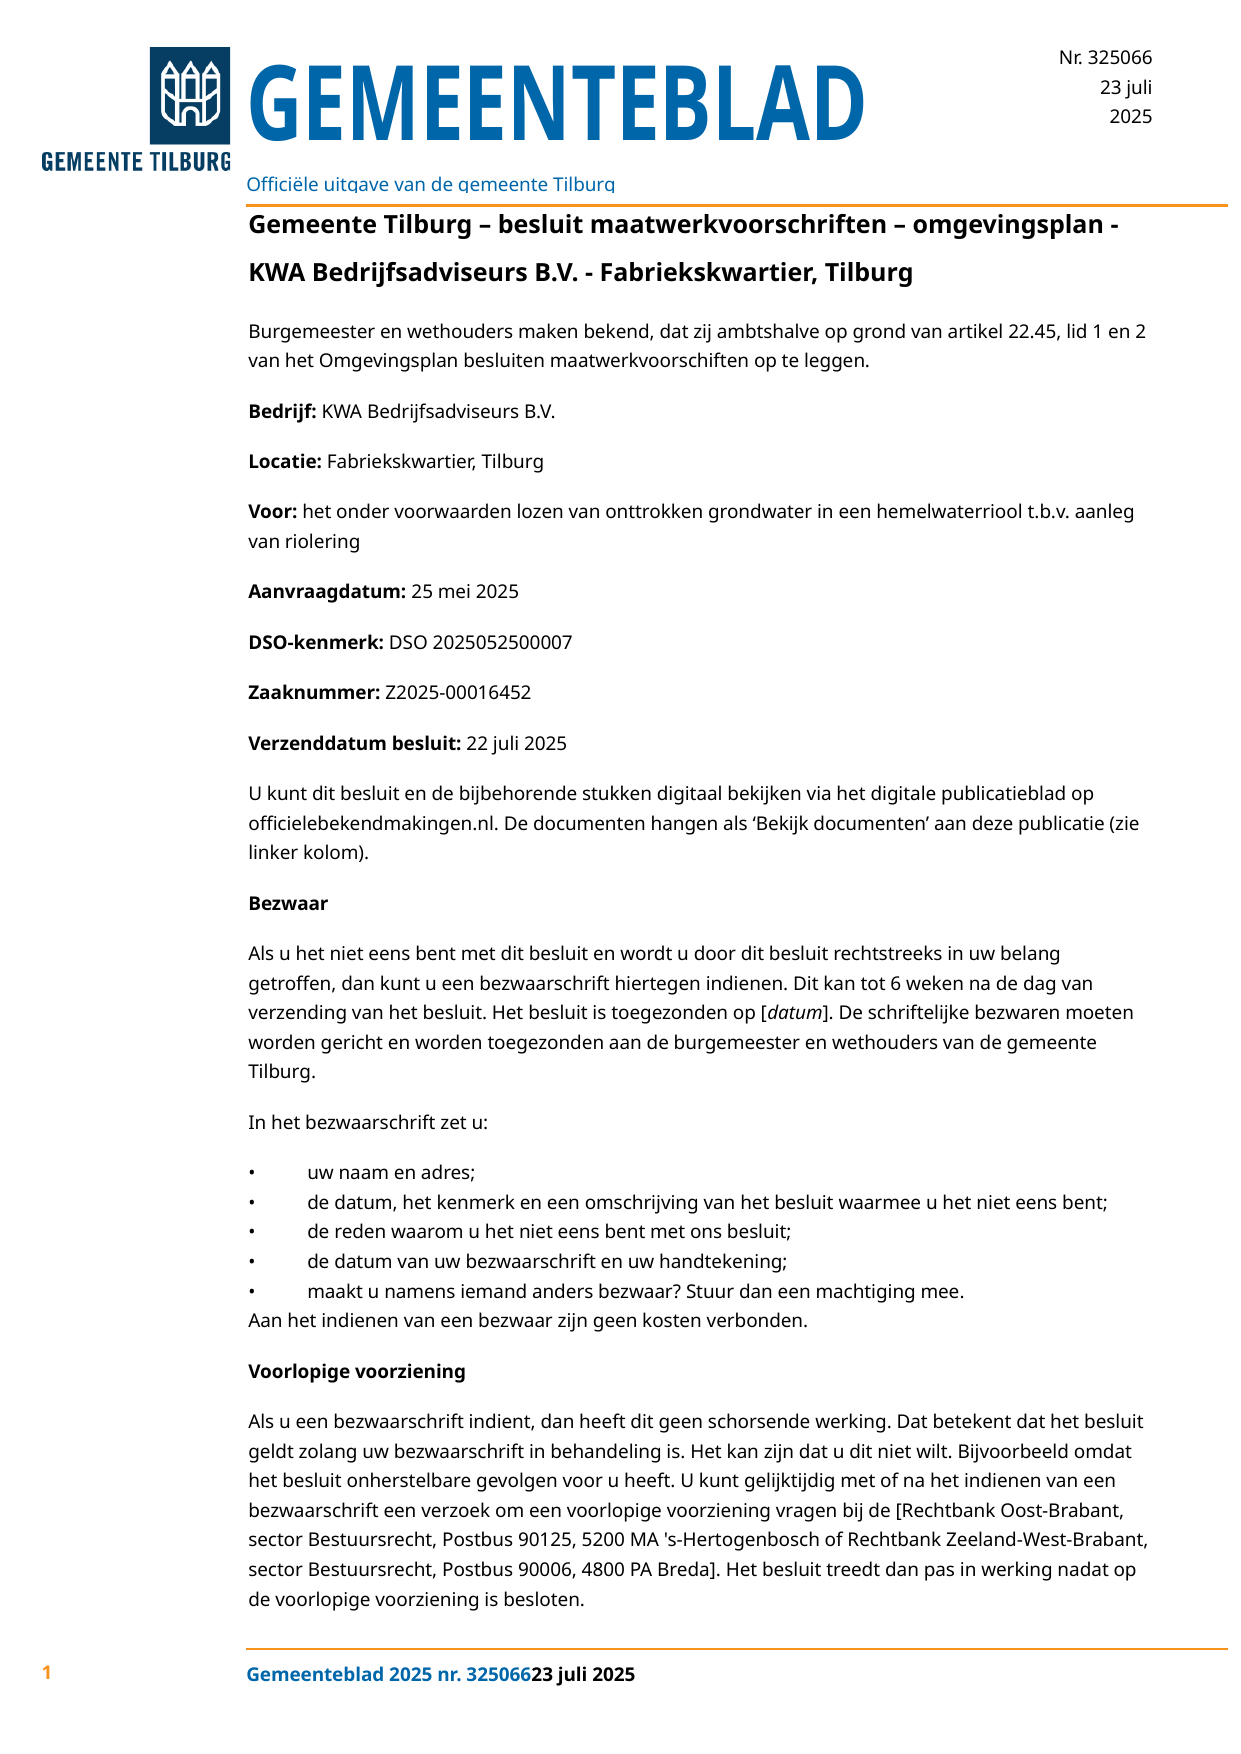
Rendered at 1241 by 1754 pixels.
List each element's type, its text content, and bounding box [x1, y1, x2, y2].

text In het bezwaarschrift zet u: [248, 1109, 1152, 1135]
text Burgemeester en wethouders maken bekend, dat zij ambtshalve op grond van artikel 22.45, lid 1 en 2 van het Omgevingsplan besluiten maatwerkvoorschiften op te leggen. [248, 318, 1152, 373]
list de datum van uw bezwaarschrift en uw handtekening; [248, 1248, 1152, 1274]
list de datum, het kenmerk en een omschrijving van het besluit waarmee u het niet eens bent; [248, 1189, 1152, 1215]
text Gemeente Tilburg – besluit maatwerkvoorschriften – omgevingsplan - KWA Bedrijfsadviseurs B.V. - Fabriekskwartier, Tilburg [248, 207, 1152, 288]
text DSO-kenmerk: DSO 2025052500007 [248, 629, 1152, 655]
text Bedrijf: KWA Bedrijfsadviseurs B.V. [248, 398, 1152, 424]
text Aanvraagdatum: 25 mei 2025 [248, 579, 1152, 604]
text Zaaknummer: Z2025-00016452 [248, 679, 1152, 705]
text Locatie: Fabriekskwartier, Tilburg [248, 448, 1152, 474]
text Als u het niet eens bent met dit besluit en wordt u door dit besluit rechtstreeks in uw belang getroffen, dan kunt u een bezwaarschrift hiertegen indienen. Dit kan tot 6 weken na de dag van verzending van het besluit. Het besluit is toegezonden op [datum]. De schriftelijke bezwaren moeten worden gericht en worden toegezonden aan de burgemeester en wethouders van de gemeente Tilburg. [248, 940, 1152, 1084]
text Aan het indienen van een bezwaar zijn geen kosten verbonden. [248, 1307, 1152, 1333]
text U kunt dit besluit en de bijbehorende stukken digitaal bekijken via het digitale publicatieblad op officielebekendmakingen.nl. De documenten hangen als ‘Bekijk documenten’ aan deze publicatie (zie linker kolom). [248, 780, 1152, 865]
text Als u een bezwaarschrift indient, dan heeft dit geen schorsende werking. Dat betekent dat het besluit geldt zolang uw bezwaarschrift in behandeling is. Het kan zijn dat u dit niet wilt. Bijvoorbeeld omdat het besluit onherstelbare gevolgen voor u heeft. U kunt gelijktijdig met of na het indienen van een bezwaarschrift een verzoek om een voorlopige voorziening vragen bij de [Rechtbank Oost-Brabant, sector Bestuursrecht, Postbus 90125, 5200 MA 's‑Hertogenbosch of Rechtbank Zeeland-West-Brabant, sector Bestuursrecht, Postbus 90006, 4800 PA Breda]. Het besluit treedt dan pas in werking nadat op de voorlopige voorziening is besloten. [248, 1408, 1152, 1612]
list de reden waarom u het niet eens bent met ons besluit; [248, 1219, 1152, 1244]
text Voorlopige voorziening [248, 1358, 1152, 1384]
picture [41, 47, 231, 172]
list uw naam en adres; [248, 1159, 1152, 1185]
text Verzenddatum besluit: 22 juli 2025 [248, 730, 1152, 756]
text Bezwaar [248, 890, 1152, 916]
list maakt u namens iemand anders bezwaar? Stuur dan een machtiging mee. [248, 1278, 1152, 1304]
text Voor: het onder voorwaarden lozen van onttrokken grondwater in een hemelwaterriool t.b.v. aanleg van riolering [248, 499, 1152, 554]
